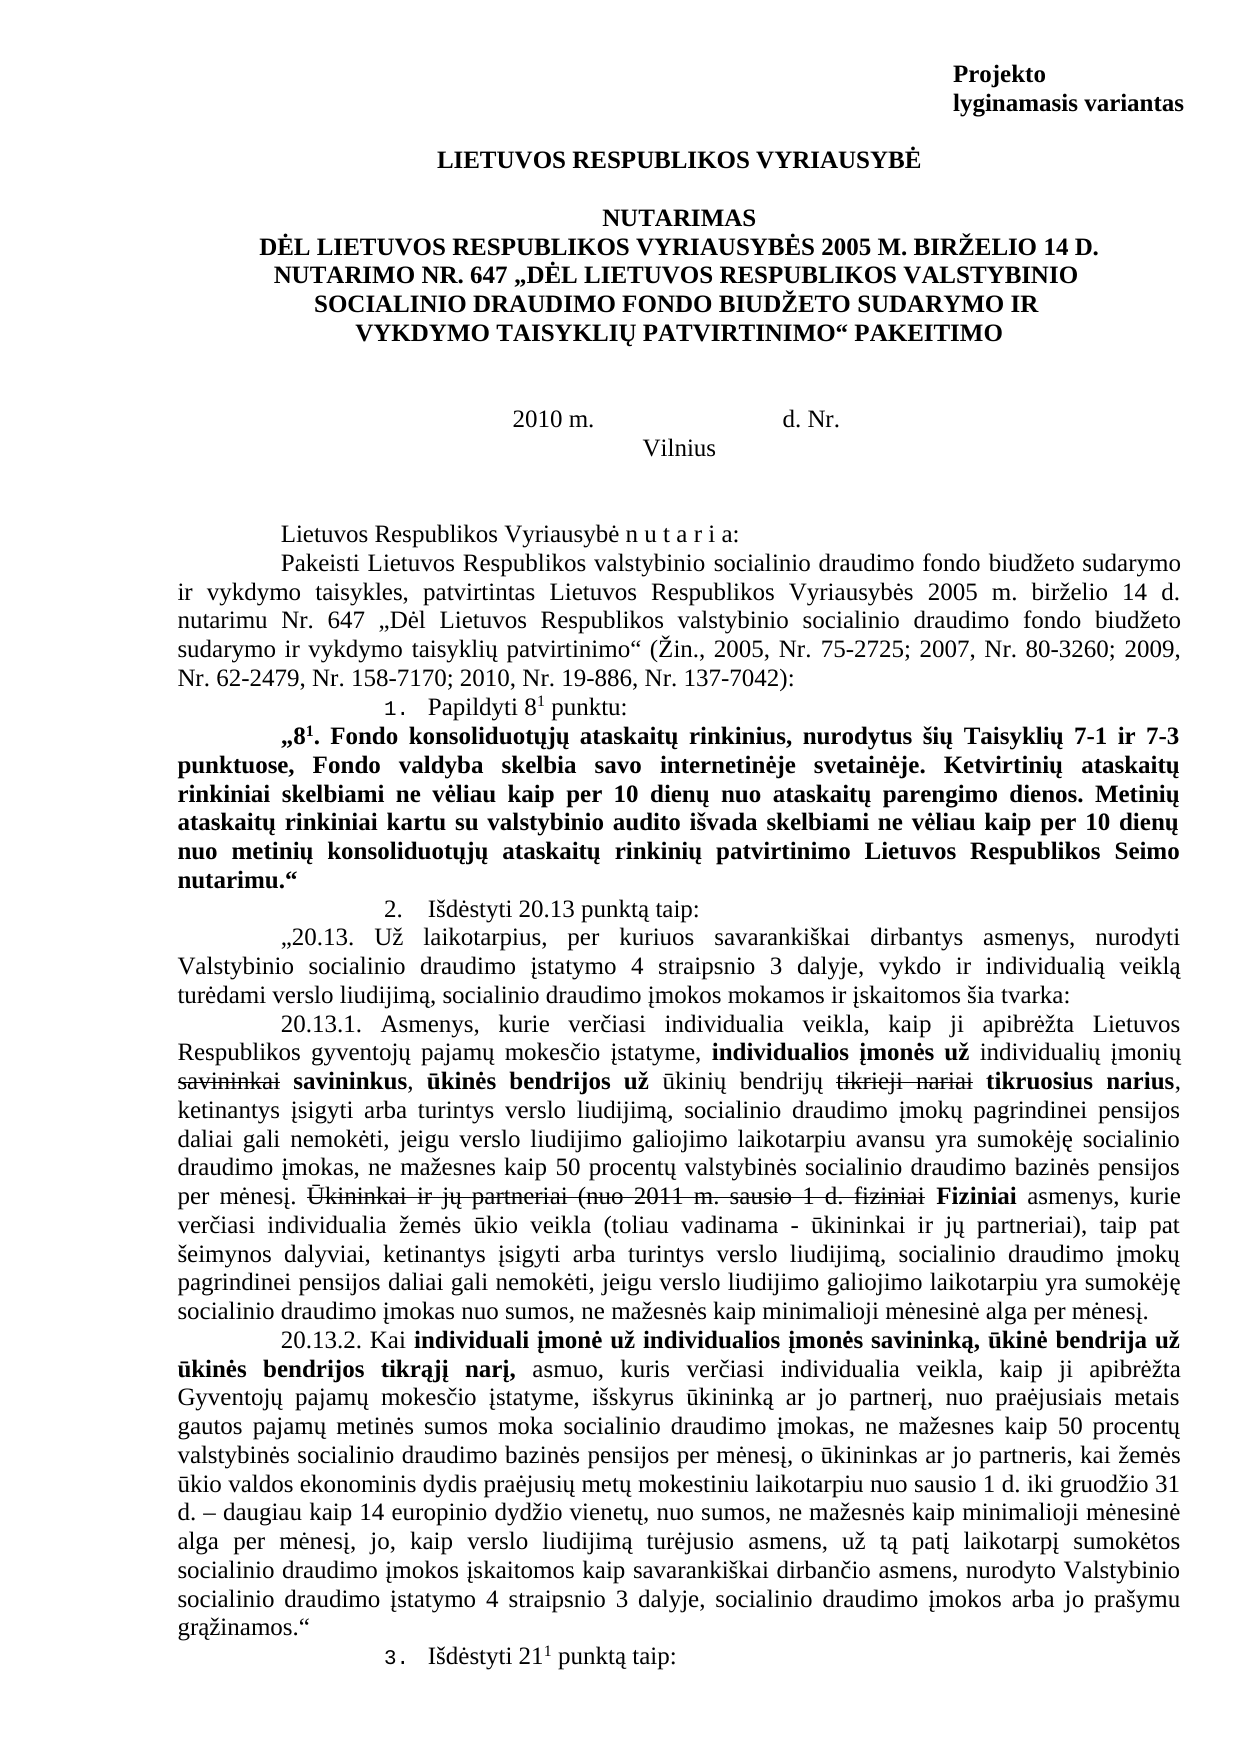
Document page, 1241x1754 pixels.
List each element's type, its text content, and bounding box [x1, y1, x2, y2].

text LIETUVOS RESPUBLIKOS VYRIAUSYBĖ [177, 145, 1181, 174]
text Vilnius [177, 433, 1181, 462]
text NUTARIMO NR. 647 „DĖL LIETUVOS RESPUBLIKOS VALSTYBINIO [177, 260, 1181, 289]
list Išdėstyti 20.13 punktą taip: [384, 894, 1181, 922]
text Lietuvos Respublikos Vyriausybė n u t a r i a: [177, 519, 1181, 548]
text VYKDYMO TAISYKLIŲ PATVIRTINIMO“ PAKEITIMO [177, 318, 1181, 347]
text 20.13.2. Kai individuali įmonė už individualios įmonės savininką, ūkinė bendrija už ūkinės bendrijos tikrąjį narį, asmuo, kuris verčiasi individualia veikla, kaip ji apibrėžta Gyventojų pajamų mokesčio įstatyme, išskyrus ūkininką ar jo partnerį, nuo praėjusiais metais gautos pajamų metinės sumos moka socialinio draudimo įmokas, ne mažesnes kaip 50 procentų valstybinės socialinio draudimo bazinės pensijos per mėnesį, o ūkininkas ar jo partneris, kai žemės ūkio valdos ekonominis dydis praėjusių metų mokestiniu laikotarpiu nuo sausio 1 d. iki gruodžio 31 d. – daugiau kaip 14 europinio dydžio vienetų, nuo sumos, ne mažesnės kaip minimalioji mėnesinė alga per mėnesį, jo, kaip verslo liudijimą turėjusio asmens, už tą patį laikotarpį sumokėtos socialinio draudimo įmokos įskaitomos kaip savarankiškai dirbančio asmens, nurodyto Valstybinio socialinio draudimo įstatymo 4 straipsnio 3 dalyje, socialinio draudimo įmokos arba jo prašymu grąžinamos.“ [177, 1325, 1181, 1641]
text Pakeisti Lietuvos Respublikos valstybinio socialinio draudimo fondo biudžeto sudarymo ir vykdymo taisykles, patvirtintas Lietuvos Respublikos Vyriausybės 2005 m. birželio 14 d. nutarimu Nr. 647 „Dėl Lietuvos Respublikos valstybinio socialinio draudimo fondo biudžeto sudarymo ir vykdymo taisyklių patvirtinimo“ (Žin., 2005, Nr. 75-2725; 2007, Nr. 80-3260; 2009, Nr. 62-2479, Nr. 158-7170; 2010, Nr. 19-886, Nr. 137-7042): [177, 548, 1181, 692]
table_header Projekto lyginamasis variantas [942, 59, 1204, 117]
list Papildyti 81 punktu: [384, 692, 1181, 721]
text 20.13.1. Asmenys, kurie verčiasi individualia veikla, kaip ji apibrėžta Lietuvos Respublikos gyventojų pajamų mokesčio įstatyme, individualios įmonės už individualių įmonių savininkai savininkus, ūkinės bendrijos už ūkinių bendrijų tikrieji nariai tikruosius narius, ketinantys įsigyti arba turintys verslo liudijimą, socialinio draudimo įmokų pagrindinei pensijos daliai gali nemokėti, jeigu verslo liudijimo galiojimo laikotarpiu avansu yra sumokėję socialinio draudimo įmokas, ne mažesnes kaip 50 procentų valstybinės socialinio draudimo bazinės pensijos per mėnesį. Ūkininkai ir jų partneriai (nuo 2011 m. sausio 1 d. fiziniai Fiziniai asmenys, kurie verčiasi individualia žemės ūkio veikla (toliau vadinama - ūkininkai ir jų partneriai), taip pat šeimynos dalyviai, ketinantys įsigyti arba turintys verslo liudijimą, socialinio draudimo įmokų pagrindinei pensijos daliai gali nemokėti, jeigu verslo liudijimo galiojimo laikotarpiu yra sumokėję socialinio draudimo įmokas nuo sumos, ne mažesnės kaip minimalioji mėnesinė alga per mėnesį. [177, 1009, 1181, 1325]
text 2010 m. d. Nr. [177, 404, 1181, 433]
list Išdėstyti 211 punktą taip: [384, 1641, 1181, 1671]
text DĖL LIETUVOS RESPUBLIKOS VYRIAUSYBĖS 2005 M. BIRŽELIO 14 D. [177, 232, 1181, 260]
table_header [177, 59, 942, 117]
text „81. Fondo konsoliduotųjų ataskaitų rinkinius, nurodytus šių Taisyklių 7-1 ir 7-3 punktuose, Fondo valdyba skelbia savo internetinėje svetainėje. Ketvirtinių ataskaitų rinkiniai skelbiami ne vėliau kaip per 10 dienų nuo ataskaitų parengimo dienos. Metinių ataskaitų rinkiniai kartu su valstybinio audito išvada skelbiami ne vėliau kaip per 10 dienų nuo metinių konsoliduotųjų ataskaitų rinkinių patvirtinimo Lietuvos Respublikos Seimo nutarimu.“ [177, 721, 1181, 894]
text NUTARIMAS [177, 203, 1181, 232]
text SOCIALINIO DRAUDIMO FONDO BIUDŽETO SUDARYMO IR [177, 289, 1181, 318]
text „20.13. Už laikotarpius, per kuriuos savarankiškai dirbantys asmenys, nurodyti Valstybinio socialinio draudimo įstatymo 4 straipsnio 3 dalyje, vykdo ir individualią veiklą turėdami verslo liudijimą, socialinio draudimo įmokos mokamos ir įskaitomos šia tvarka: [177, 922, 1181, 1009]
